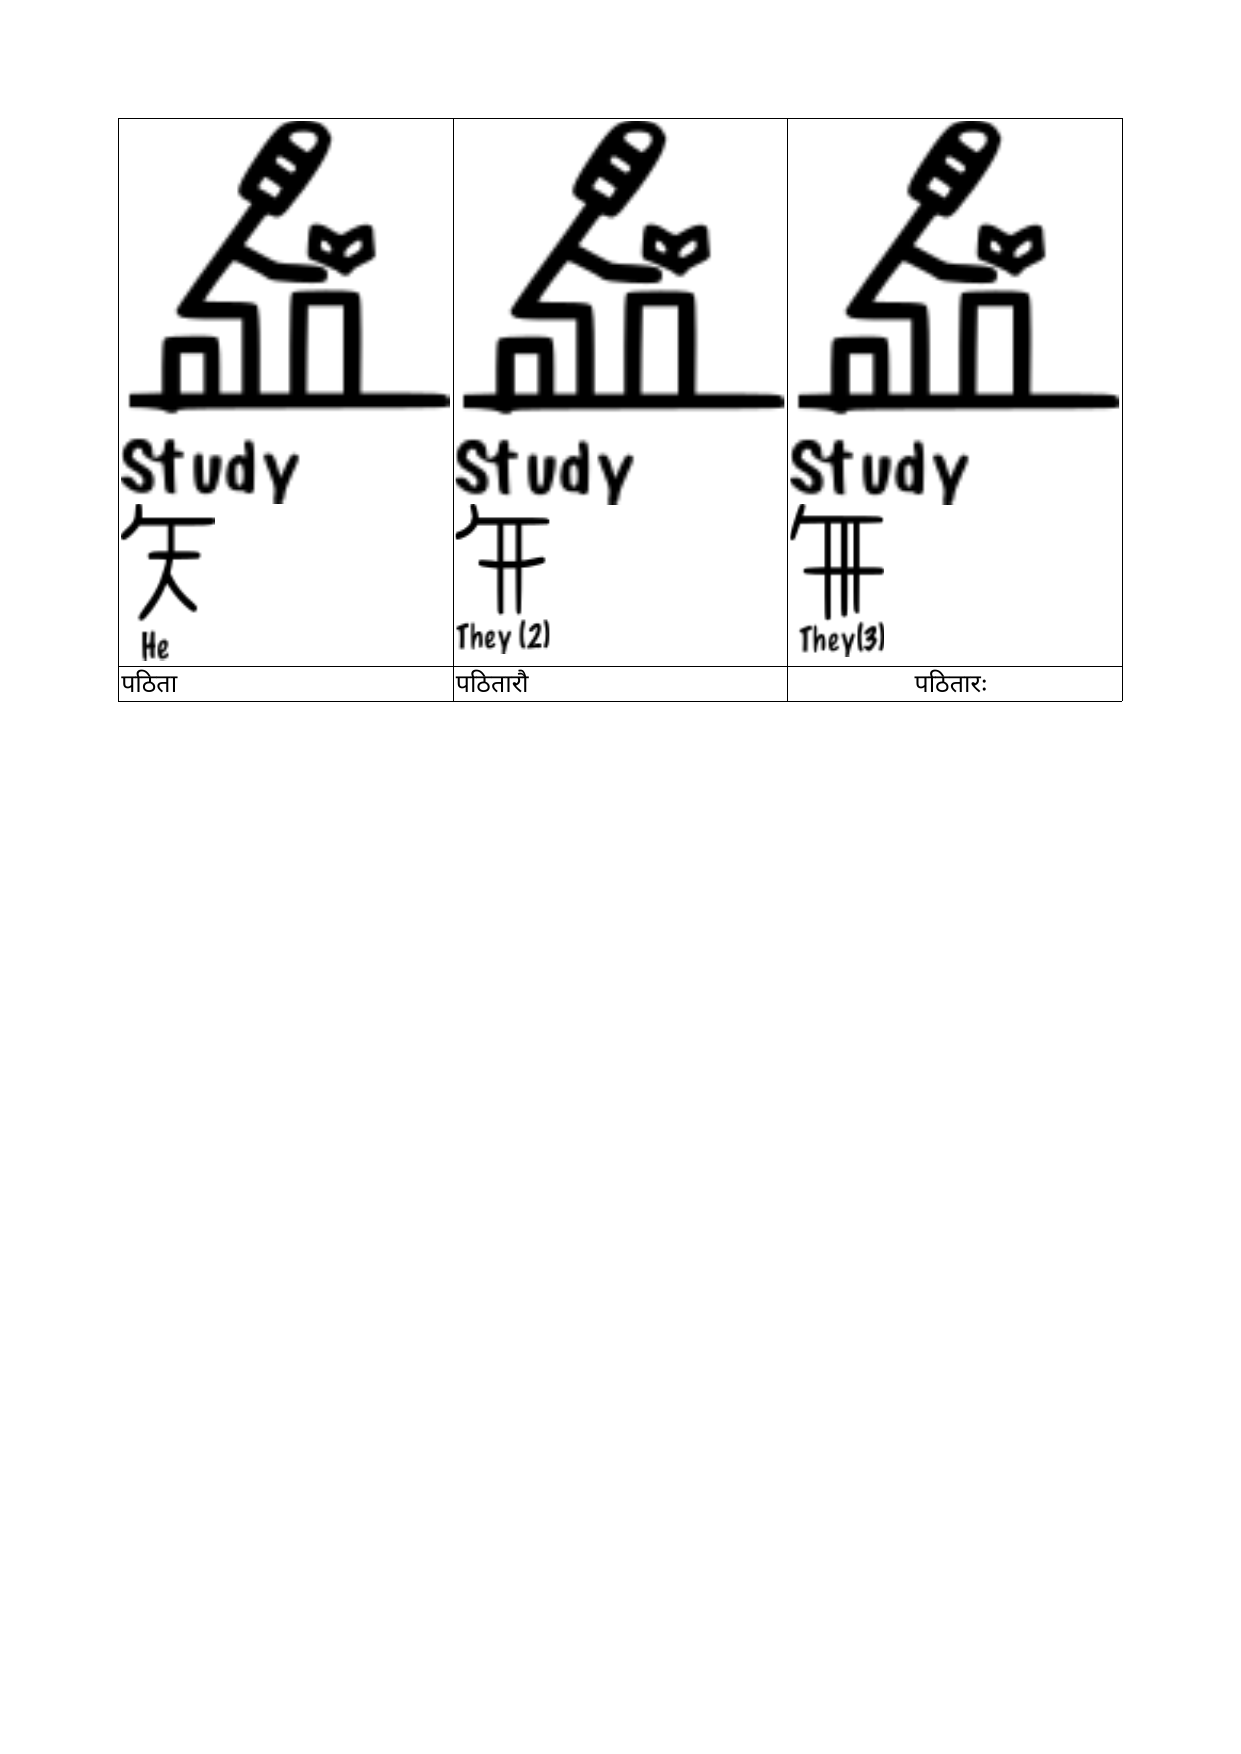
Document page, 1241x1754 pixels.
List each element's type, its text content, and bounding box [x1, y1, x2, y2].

table_cell पठिता [119, 667, 453, 701]
table_cell पठितारः [788, 667, 1122, 701]
picture [790, 121, 1120, 657]
table_cell [119, 119, 453, 666]
picture [121, 121, 450, 661]
table_cell पठितारौ [454, 667, 787, 701]
table_cell [788, 119, 1122, 666]
table_cell [454, 119, 787, 666]
picture [455, 121, 785, 654]
